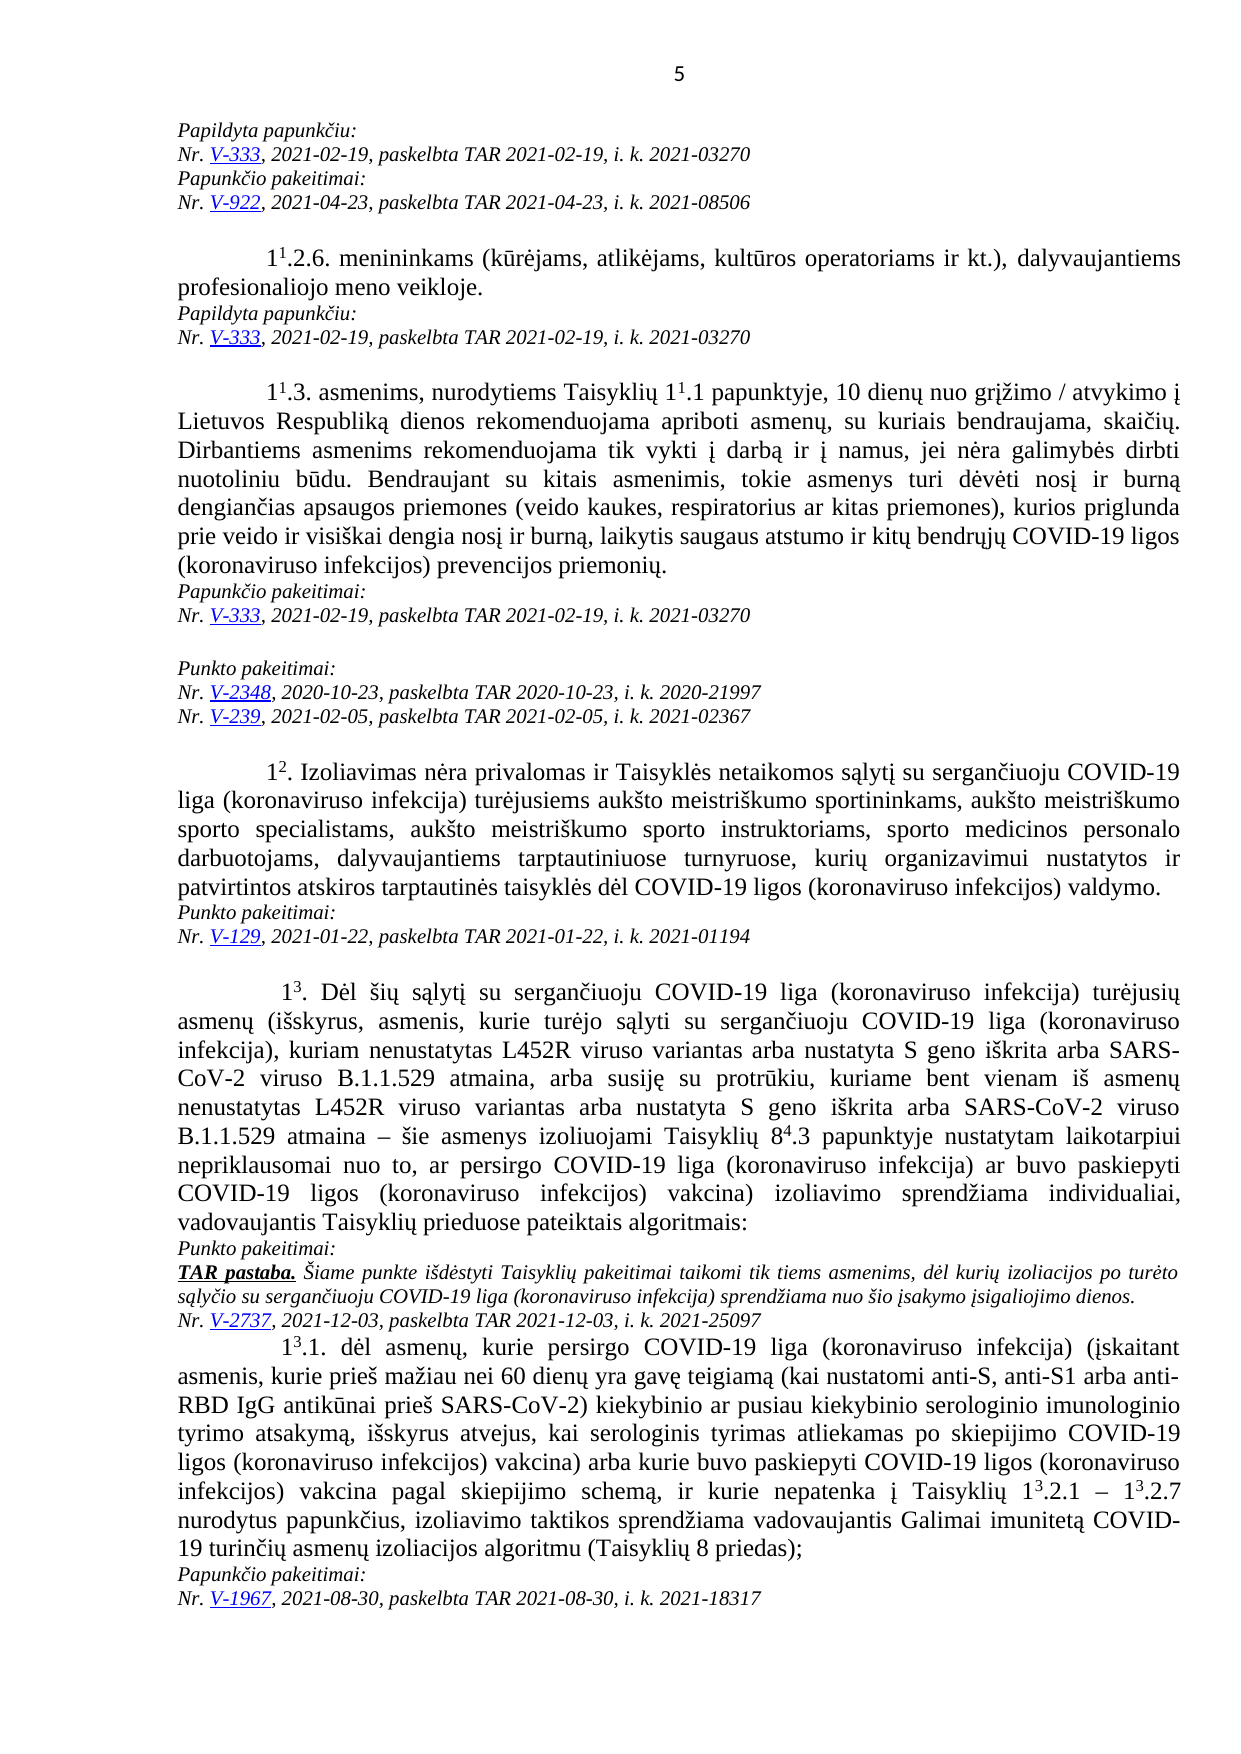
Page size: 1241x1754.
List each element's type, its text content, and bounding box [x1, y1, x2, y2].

text 11.3. asmenims, nurodytiems Taisyklių 11.1 papunktyje, 10 dienų nuo grįžimo / atvykimo į Lietuvos Respubliką dienos rekomenduojama apriboti asmenų, su kuriais bendraujama, skaičių. Dirbantiems asmenims rekomenduojama tik vykti į darbą ir į namus, jei nėra galimybės dirbti nuotoliniu būdu. Bendraujant su kitais asmenimis, tokie asmenys turi dėvėti nosį ir burną dengiančias apsaugos priemones (veido kaukes, respiratorius ar kitas priemones), kurios priglunda prie veido ir visiškai dengia nosį ir burną, laikytis saugaus atstumo ir kitų bendrųjų COVID-19 ligos (koronaviruso infekcijos) prevencijos priemonių. [177, 377, 1181, 579]
text Nr. V-2737, 2021-12-03, paskelbta TAR 2021-12-03, i. k. 2021-25097 [177, 1308, 1181, 1332]
text Papunkčio pakeitimai: [177, 166, 1181, 190]
text Nr. V-239, 2021-02-05, paskelbta TAR 2021-02-05, i. k. 2021-02367 [177, 704, 1181, 728]
text Nr. V-2348, 2020-10-23, paskelbta TAR 2020-10-23, i. k. 2020-21997 [177, 680, 1181, 704]
text Papildyta papunkčiu: [177, 118, 1181, 142]
text 11.2.6. menininkams (kūrėjams, atlikėjams, kultūros operatoriams ir kt.), dalyvaujantiems profesionaliojo meno veikloje. [177, 243, 1181, 301]
text Papunkčio pakeitimai: [177, 1562, 1181, 1586]
text Nr. V-1967, 2021-08-30, paskelbta TAR 2021-08-30, i. k. 2021-18317 [177, 1586, 1181, 1610]
text Punkto pakeitimai: [177, 1236, 1181, 1260]
text Papildyta papunkčiu: [177, 301, 1181, 325]
text TAR pastaba. Šiame punkte išdėstyti Taisyklių pakeitimai taikomi tik tiems asmenims, dėl kurių izoliacijos po turėto sąlyčio su sergančiuoju COVID-19 liga (koronaviruso infekcija) sprendžiama nuo šio įsakymo įsigaliojimo dienos. [177, 1260, 1181, 1308]
text Papunkčio pakeitimai: [177, 579, 1181, 603]
text Nr. V-333, 2021-02-19, paskelbta TAR 2021-02-19, i. k. 2021-03270 [177, 325, 1181, 349]
text 13. Dėl šių sąlytį su sergančiuoju COVID-19 liga (koronaviruso infekcija) turėjusių asmenų (išskyrus, asmenis, kurie turėjo sąlyti su sergančiuoju COVID-19 liga (koronaviruso infekcija), kuriam nenustatytas L452R viruso variantas arba nustatyta S geno iškrita arba SARS-CoV-2 viruso B.1.1.529 atmaina, arba susiję su protrūkiu, kuriame bent vienam iš asmenų nenustatytas L452R viruso variantas arba nustatyta S geno iškrita arba SARS-CoV-2 viruso B.1.1.529 atmaina – šie asmenys izoliuojami Taisyklių 84.3 papunktyje nustatytam laikotarpiui nepriklausomai nuo to, ar persirgo COVID-19 liga (koronaviruso infekcija) ar buvo paskiepyti COVID-19 ligos (koronaviruso infekcijos) vakcina) izoliavimo sprendžiama individualiai, vadovaujantis Taisyklių prieduose pateiktais algoritmais: [177, 977, 1181, 1236]
text Punkto pakeitimai: [177, 900, 1181, 924]
text Nr. V-333, 2021-02-19, paskelbta TAR 2021-02-19, i. k. 2021-03270 [177, 142, 1181, 166]
text 13.1. dėl asmenų, kurie persirgo COVID-19 liga (koronaviruso infekcija) (įskaitant asmenis, kurie prieš mažiau nei 60 dienų yra gavę teigiamą (kai nustatomi anti-S, anti-S1 arba anti-RBD IgG antikūnai prieš SARS-CoV-2) kiekybinio ar pusiau kiekybinio serologinio imunologinio tyrimo atsakymą, išskyrus atvejus, kai serologinis tyrimas atliekamas po skiepijimo COVID-19 ligos (koronaviruso infekcijos) vakcina) arba kurie buvo paskiepyti COVID-19 ligos (koronaviruso infekcijos) vakcina pagal skiepijimo schemą, ir kurie nepatenka į Taisyklių 13.2.1 – 13.2.7 nurodytus papunkčius, izoliavimo taktikos sprendžiama vadovaujantis Galimai imunitetą COVID-19 turinčių asmenų izoliacijos algoritmu (Taisyklių 8 priedas); [177, 1332, 1181, 1562]
text 12. Izoliavimas nėra privalomas ir Taisyklės netaikomos sąlytį su sergančiuoju COVID-19 liga (koronaviruso infekcija) turėjusiems aukšto meistriškumo sportininkams, aukšto meistriškumo sporto specialistams, aukšto meistriškumo sporto instruktoriams, sporto medicinos personalo darbuotojams, dalyvaujantiems tarptautiniuose turnyruose, kurių organizavimui nustatytos ir patvirtintos atskiros tarptautinės taisyklės dėl COVID-19 ligos (koronaviruso infekcijos) valdymo. [177, 757, 1181, 900]
text Punkto pakeitimai: [177, 656, 1181, 680]
text Nr. V-129, 2021-01-22, paskelbta TAR 2021-01-22, i. k. 2021-01194 [177, 924, 1181, 948]
text Nr. V-333, 2021-02-19, paskelbta TAR 2021-02-19, i. k. 2021-03270 [177, 603, 1181, 627]
text Nr. V-922, 2021-04-23, paskelbta TAR 2021-04-23, i. k. 2021-08506 [177, 190, 1181, 214]
